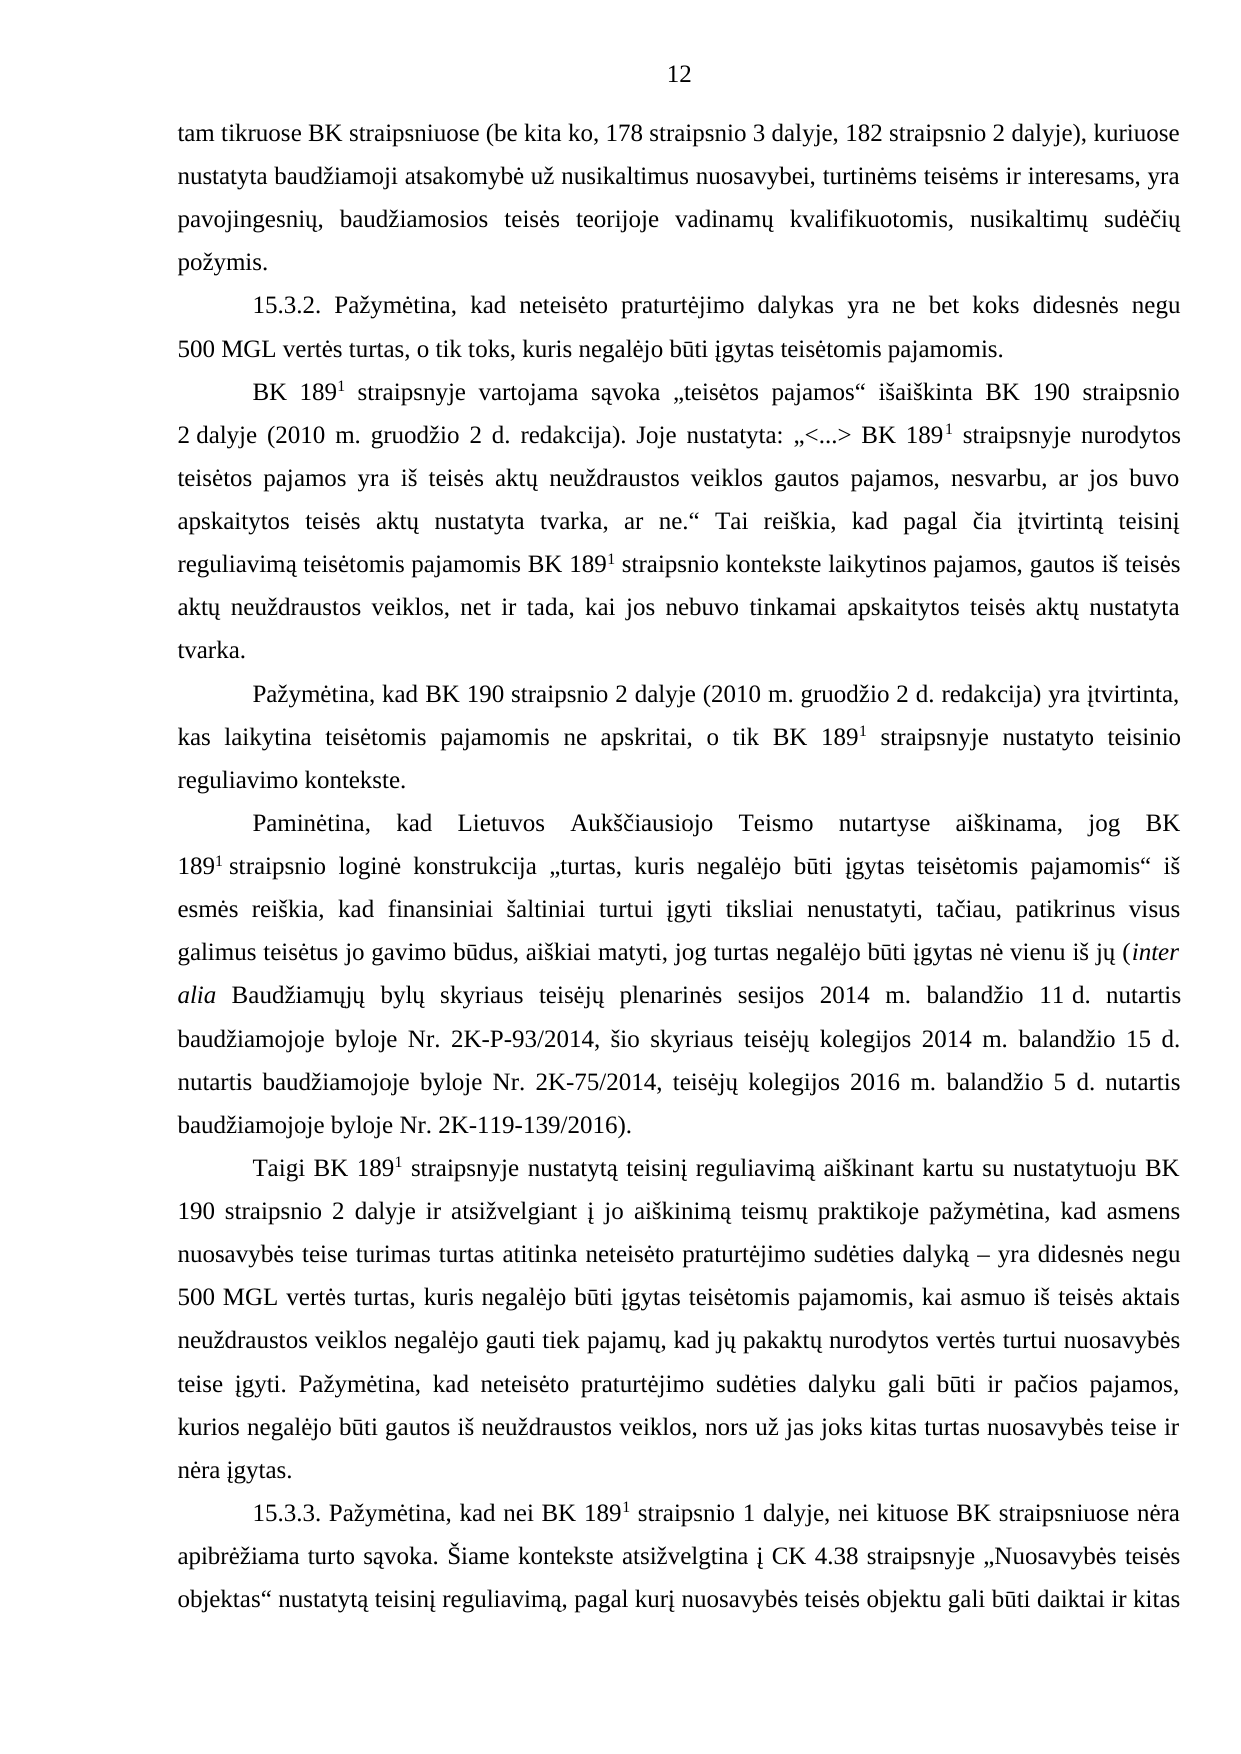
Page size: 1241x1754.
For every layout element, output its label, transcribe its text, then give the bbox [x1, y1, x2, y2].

text Pažymėtina, kad BK 190 straipsnio 2 dalyje (2010 m. gruodžio 2 d. redakcija) yra įtvirtinta, kas laikytina teisėtomis pajamomis ne apskritai, o tik BK 1891 straipsnyje nustatyto teisinio reguliavimo kontekste. [177, 679, 1181, 794]
text 15.3.3. Pažymėtina, kad nei BK 1891 straipsnio 1 dalyje, nei kituose BK straipsniuose nėra apibrėžiama turto sąvoka. Šiame kontekste atsižvelgtina į CK 4.38 straipsnyje „Nuosavybės teisės objektas“ nustatytą teisinį reguliavimą, pagal kurį nuosavybės teisės objektu gali būti daiktai ir kitas [177, 1498, 1181, 1613]
text 15.3.2. Pažymėtina, kad neteisėto praturtėjimo dalykas yra ne bet koks didesnės negu 500 MGL vertės turtas, o tik toks, kuris negalėjo būti įgytas teisėtomis pajamomis. [177, 291, 1181, 362]
text BK 1891 straipsnyje vartojama sąvoka „teisėtos pajamos“ išaiškinta BK 190 straipsnio 2 dalyje (2010 m. gruodžio 2 d. redakcija). Joje nustatyta: „<...> BK 1891 straipsnyje nurodytos teisėtos pajamos yra iš teisės aktų neuždraustos veiklos gautos pajamos, nesvarbu, ar jos buvo apskaitytos teisės aktų nustatyta tvarka, ar ne.“ Tai reiškia, kad pagal čia įtvirtintą teisinį reguliavimą teisėtomis pajamomis BK 1891 straipsnio kontekste laikytinos pajamos, gautos iš teisės aktų neuždraustos veiklos, net ir tada, kai jos nebuvo tinkamai apskaitytos teisės aktų nustatyta tvarka. [177, 377, 1181, 664]
text tam tikruose BK straipsniuose (be kita ko, 178 straipsnio 3 dalyje, 182 straipsnio 2 dalyje), kuriuose nustatyta baudžiamoji atsakomybė už nusikaltimus nuosavybei, turtinėms teisėms ir interesams, yra pavojingesnių, baudžiamosios teisės teorijoje vadinamų kvalifikuotomis, nusikaltimų sudėčių požymis. [177, 118, 1181, 276]
text Paminėtina, kad Lietuvos Aukščiausiojo Teismo nutartyse aiškinama, jog BK 1891 straipsnio loginė konstrukcija „turtas, kuris negalėjo būti įgytas teisėtomis pajamomis“ iš esmės reiškia, kad finansiniai šaltiniai turtui įgyti tiksliai nenustatyti, tačiau, patikrinus visus galimus teisėtus jo gavimo būdus, aiškiai matyti, jog turtas negalėjo būti įgytas nė vienu iš jų (inter alia Baudžiamųjų bylų skyriaus teisėjų plenarinės sesijos 2014 m. balandžio 11 d. nutartis baudžiamojoje byloje Nr. 2K-P-93/2014, šio skyriaus teisėjų kolegijos 2014 m. balandžio 15 d. nutartis baudžiamojoje byloje Nr. 2K-75/2014, teisėjų kolegijos 2016 m. balandžio 5 d. nutartis baudžiamojoje byloje Nr. 2K-119-139/2016). [177, 808, 1181, 1139]
text Taigi BK 1891 straipsnyje nustatytą teisinį reguliavimą aiškinant kartu su nustatytuoju BK 190 straipsnio 2 dalyje ir atsižvelgiant į jo aiškinimą teismų praktikoje pažymėtina, kad asmens nuosavybės teise turimas turtas atitinka neteisėto praturtėjimo sudėties dalyką – yra didesnės negu 500 MGL vertės turtas, kuris negalėjo būti įgytas teisėtomis pajamomis, kai asmuo iš teisės aktais neuždraustos veiklos negalėjo gauti tiek pajamų, kad jų pakaktų nurodytos vertės turtui nuosavybės teise įgyti. Pažymėtina, kad neteisėto praturtėjimo sudėties dalyku gali būti ir pačios pajamos, kurios negalėjo būti gautos iš neuždraustos veiklos, nors už jas joks kitas turtas nuosavybės teise ir nėra įgytas. [177, 1153, 1181, 1484]
